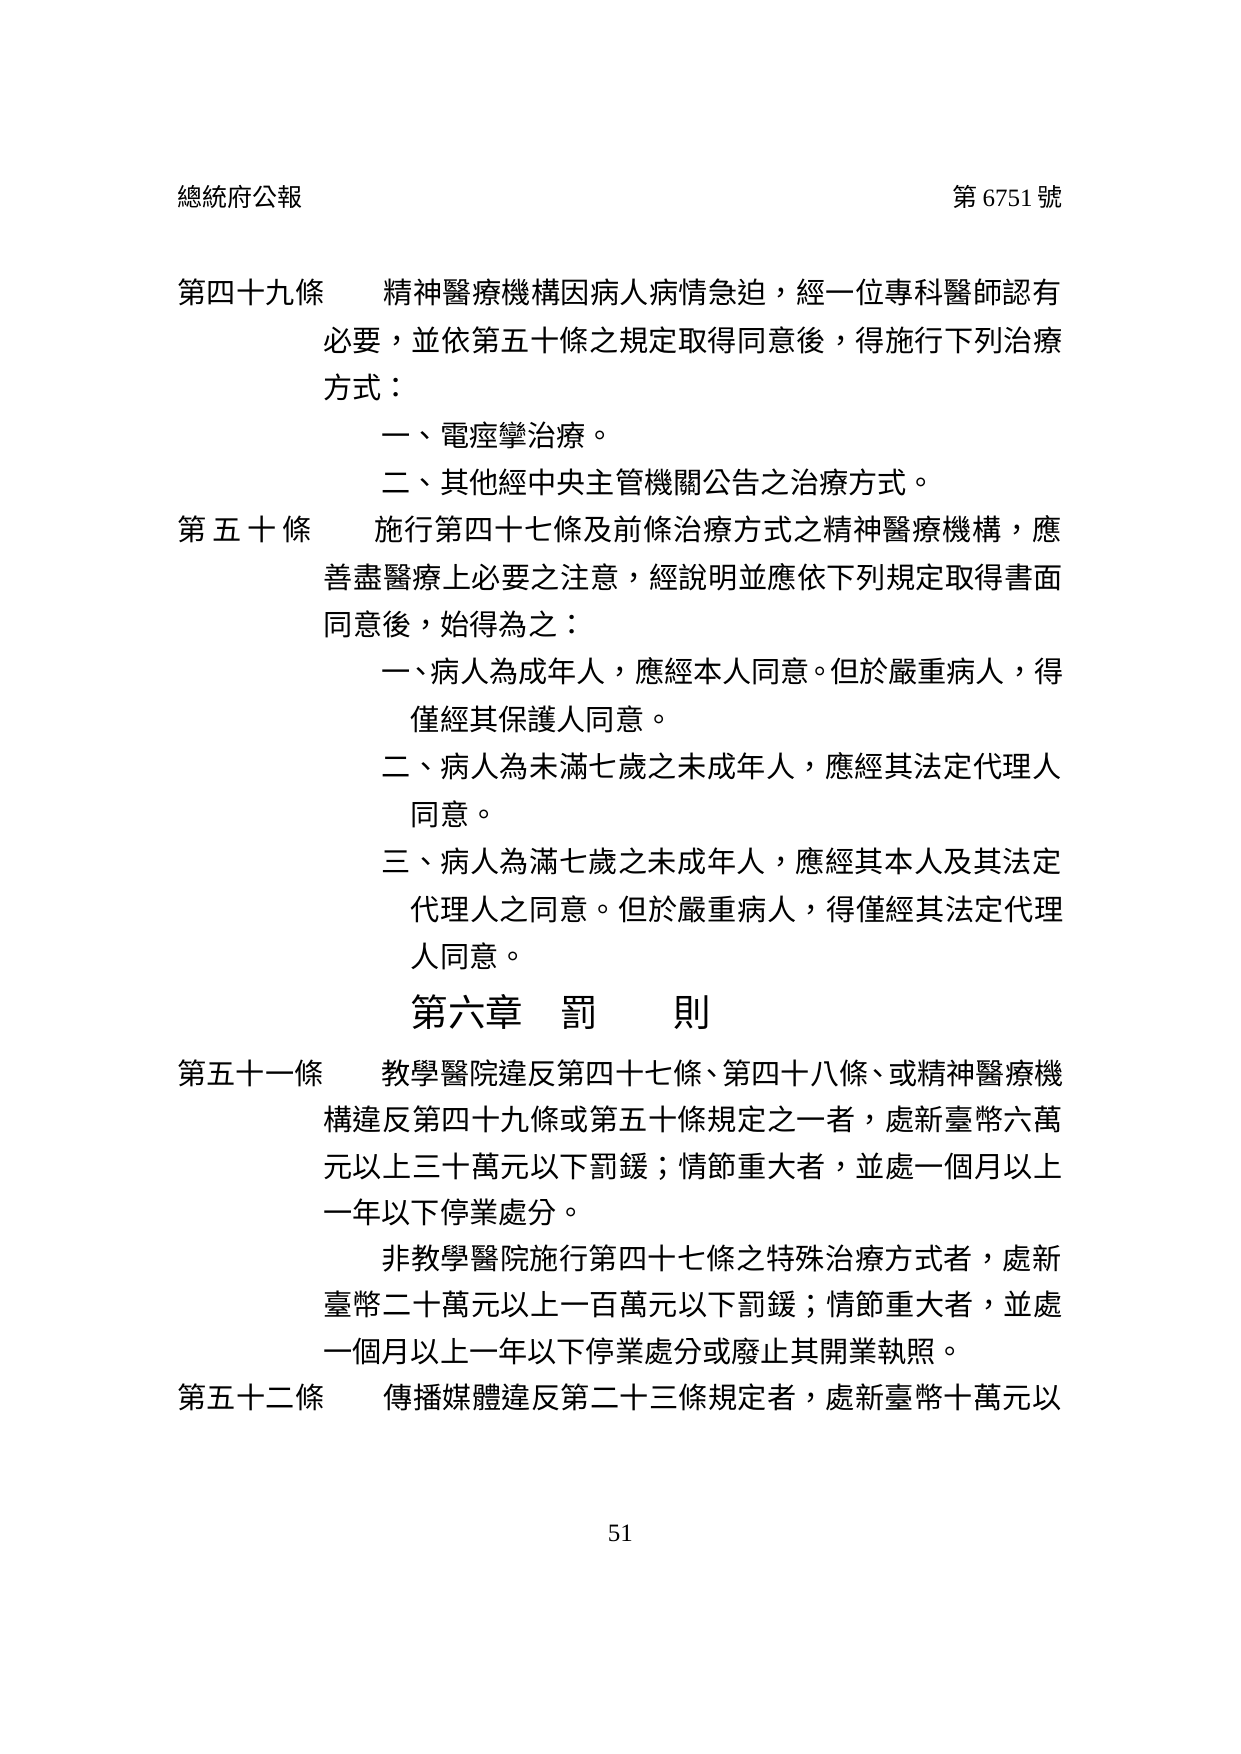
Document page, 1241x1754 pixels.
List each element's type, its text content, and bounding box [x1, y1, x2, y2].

text 第五十條 施行第四十七條及前條治療方式之精神醫療機構，應善盡醫療上必要之注意，經說明並應依下列規定取得書面同意後，始得為之： [177, 503, 1063, 645]
text 非教學醫院施行第四十七條之特殊治療方式者，處新臺幣二十萬元以上一百萬元以下罰鍰；情節重大者，並處一個月以上一年以下停業處分或廢止其開業執照。 [323, 1233, 1063, 1371]
text 第五十一條 教學醫院違反第四十七條、第四十八條、或精神醫療機構違反第四十九條或第五十條規定之一者，處新臺幣六萬元以上三十萬元以下罰鍰；情節重大者，並處一個月以上一年以下停業處分。 [177, 1048, 1063, 1233]
text 第六章 罰 則 [411, 989, 1063, 1035]
text 第五十二條 傳播媒體違反第二十三條規定者，處新臺幣十萬元以 [177, 1371, 1063, 1418]
text 一、病人為成年人，應經本人同意。但於嚴重病人，得僅經其保護人同意。 [381, 645, 1063, 740]
text 一、電痙攣治療。 [381, 408, 1063, 455]
text 二、病人為未滿七歲之未成年人，應經其法定代理人同意。 [381, 740, 1063, 834]
text 二、其他經中央主管機關公告之治療方式。 [381, 455, 1063, 503]
text 第四十九條 精神醫療機構因病人病情急迫，經一位專科醫師認有必要，並依第五十條之規定取得同意後，得施行下列治療方式： [177, 266, 1063, 408]
text 三、病人為滿七歲之未成年人，應經其本人及其法定代理人之同意。但於嚴重病人，得僅經其法定代理人同意。 [381, 834, 1063, 977]
